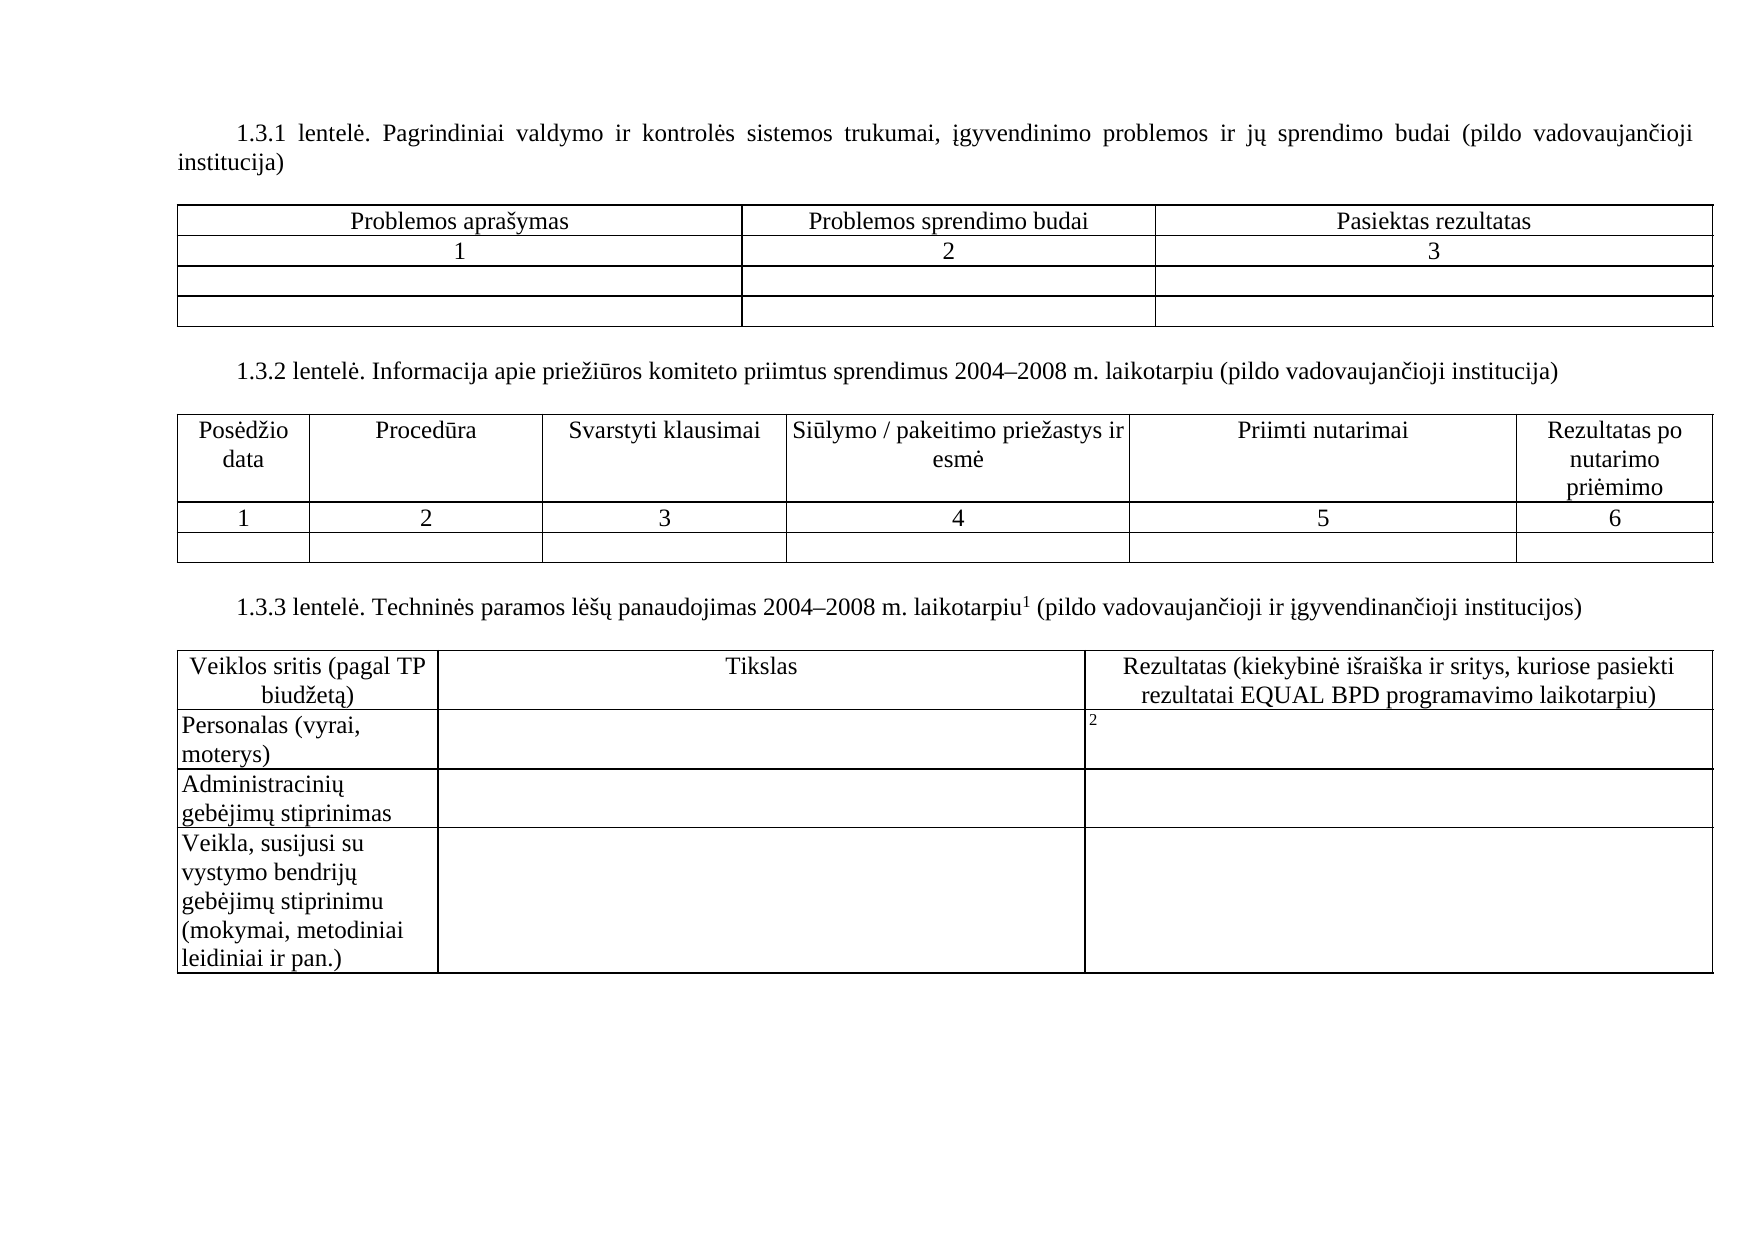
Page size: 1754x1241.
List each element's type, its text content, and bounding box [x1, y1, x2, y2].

table_cell [310, 533, 542, 562]
table_cell Veikla, susijusi su vystymo bendrijų gebėjimų stiprinimu (mokymai, metodiniai leidiniai ir pan.) [178, 828, 437, 972]
table_cell 1 [178, 236, 741, 265]
table_cell 6 [1517, 503, 1712, 532]
table_cell Personalas (vyrai, moterys) [178, 710, 437, 768]
table_cell [439, 710, 1084, 768]
table_cell [743, 267, 1155, 295]
table_cell Administracinių gebėjimų stiprinimas [178, 770, 437, 827]
table_cell [178, 267, 741, 295]
table_cell [743, 297, 1155, 326]
table_header Rezultatas (kiekybinė išraiška ir sritys, kuriose pasiekti rezultatai EQUAL BPD programavimo laikotarpiu) [1086, 651, 1712, 709]
table_cell [1086, 828, 1712, 972]
table_cell [439, 828, 1084, 972]
table_header Pasiektas rezultatas [1156, 206, 1712, 235]
table_cell [1156, 267, 1712, 295]
table_header Problemos sprendimo budai [743, 206, 1155, 235]
table_cell 4 [787, 503, 1129, 532]
table_header Priimti nutarimai [1130, 415, 1516, 501]
table_cell 2 [310, 503, 542, 532]
table_cell [543, 533, 786, 562]
table_header Problemos aprašymas [178, 206, 741, 235]
table_header Rezultatas po nutarimo priėmimo [1517, 415, 1712, 501]
table_cell [1086, 770, 1712, 827]
text 1.3.3 lentelė. Techninės paramos lėšų panaudojimas 2004–2008 m. laikotarpiu1 (pildo vadovaujančioji ir įgyvendinančioji institucijos) [177, 592, 1694, 621]
table_cell [1156, 297, 1712, 326]
table_cell [178, 533, 309, 562]
table_cell 3 [543, 503, 786, 532]
table_cell 2 [743, 236, 1155, 265]
table_header Svarstyti klausimai [543, 415, 786, 501]
table_header Tikslas [439, 651, 1084, 709]
table_header Procedūra [310, 415, 542, 501]
table_header Posėdžio data [178, 415, 309, 501]
table_header Veiklos sritis (pagal TP biudžetą) [178, 651, 437, 709]
table_cell [178, 297, 741, 326]
text 1.3.2 lentelė. Informacija apie priežiūros komiteto priimtus sprendimus 2004–2008 m. laikotarpiu (pildo vadovaujančioji institucija) [177, 356, 1694, 385]
table_cell [1130, 533, 1516, 562]
table_cell [787, 533, 1129, 562]
table_cell 1 [178, 503, 309, 532]
table_cell [439, 770, 1084, 827]
table_cell 2 [1086, 710, 1712, 768]
table_cell 5 [1130, 503, 1516, 532]
text 1.3.1 lentelė. Pagrindiniai valdymo ir kontrolės sistemos trukumai, įgyvendinimo problemos ir jų sprendimo budai (pildo vadovaujančioji institucija) [177, 118, 1694, 176]
table_header Siūlymo / pakeitimo priežastys ir esmė [787, 415, 1129, 501]
table_cell 3 [1156, 236, 1712, 265]
table_cell [1517, 533, 1712, 562]
